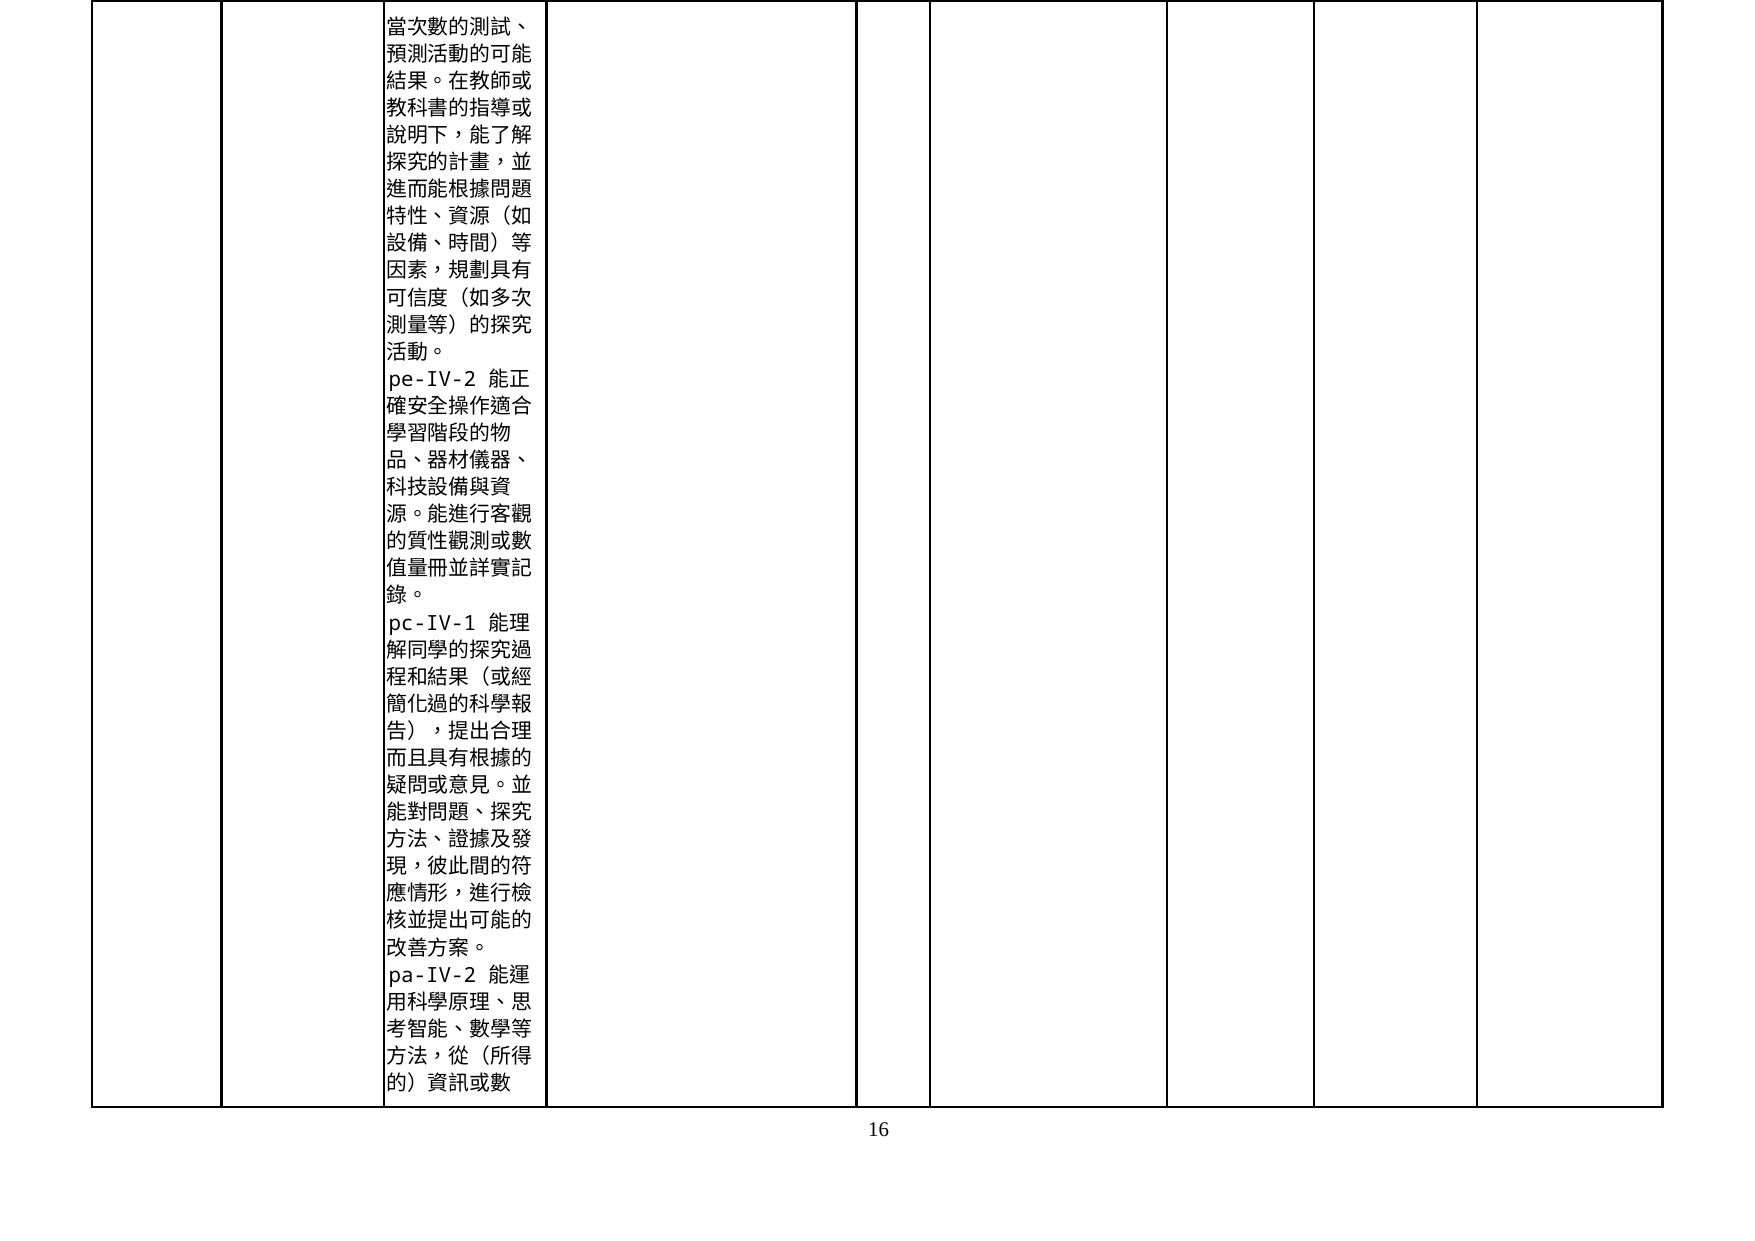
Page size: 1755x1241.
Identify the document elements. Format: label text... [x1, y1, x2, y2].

table_cell [93, 2, 220, 1106]
table_cell [1315, 2, 1476, 1106]
table_cell [931, 2, 1166, 1106]
table_cell 當次數的測試、預測活動的可能結果。在教師或教科書的指導或說明下，能了解探究的計畫，並進而能根據問題特性、資源（如設備、時間）等因素，規劃具有可信度（如多次測量等）的探究活動。 pe-IV-2 能正確安全操作適合學習階段的物品、器材儀器、科技設備與資源。能進行客觀的質性觀測或數值量冊並詳實記錄。 pc-IV-1 能理解同學的探究過程和結果（或經簡化過的科學報告），提出合理而且具有根據的疑問或意見。並能對問題、探究方法、證據及發現，彼此間的符應情形，進行檢核並提出可能的改善方案。 pa-IV-2 能運用科學原理、思考智能、數學等方法，從（所得的）資訊或數 [385, 2, 545, 1106]
table_cell [858, 2, 929, 1106]
table_cell [1478, 2, 1661, 1106]
table_cell [548, 2, 855, 1106]
table_cell [223, 2, 383, 1106]
table_cell [1168, 2, 1313, 1106]
